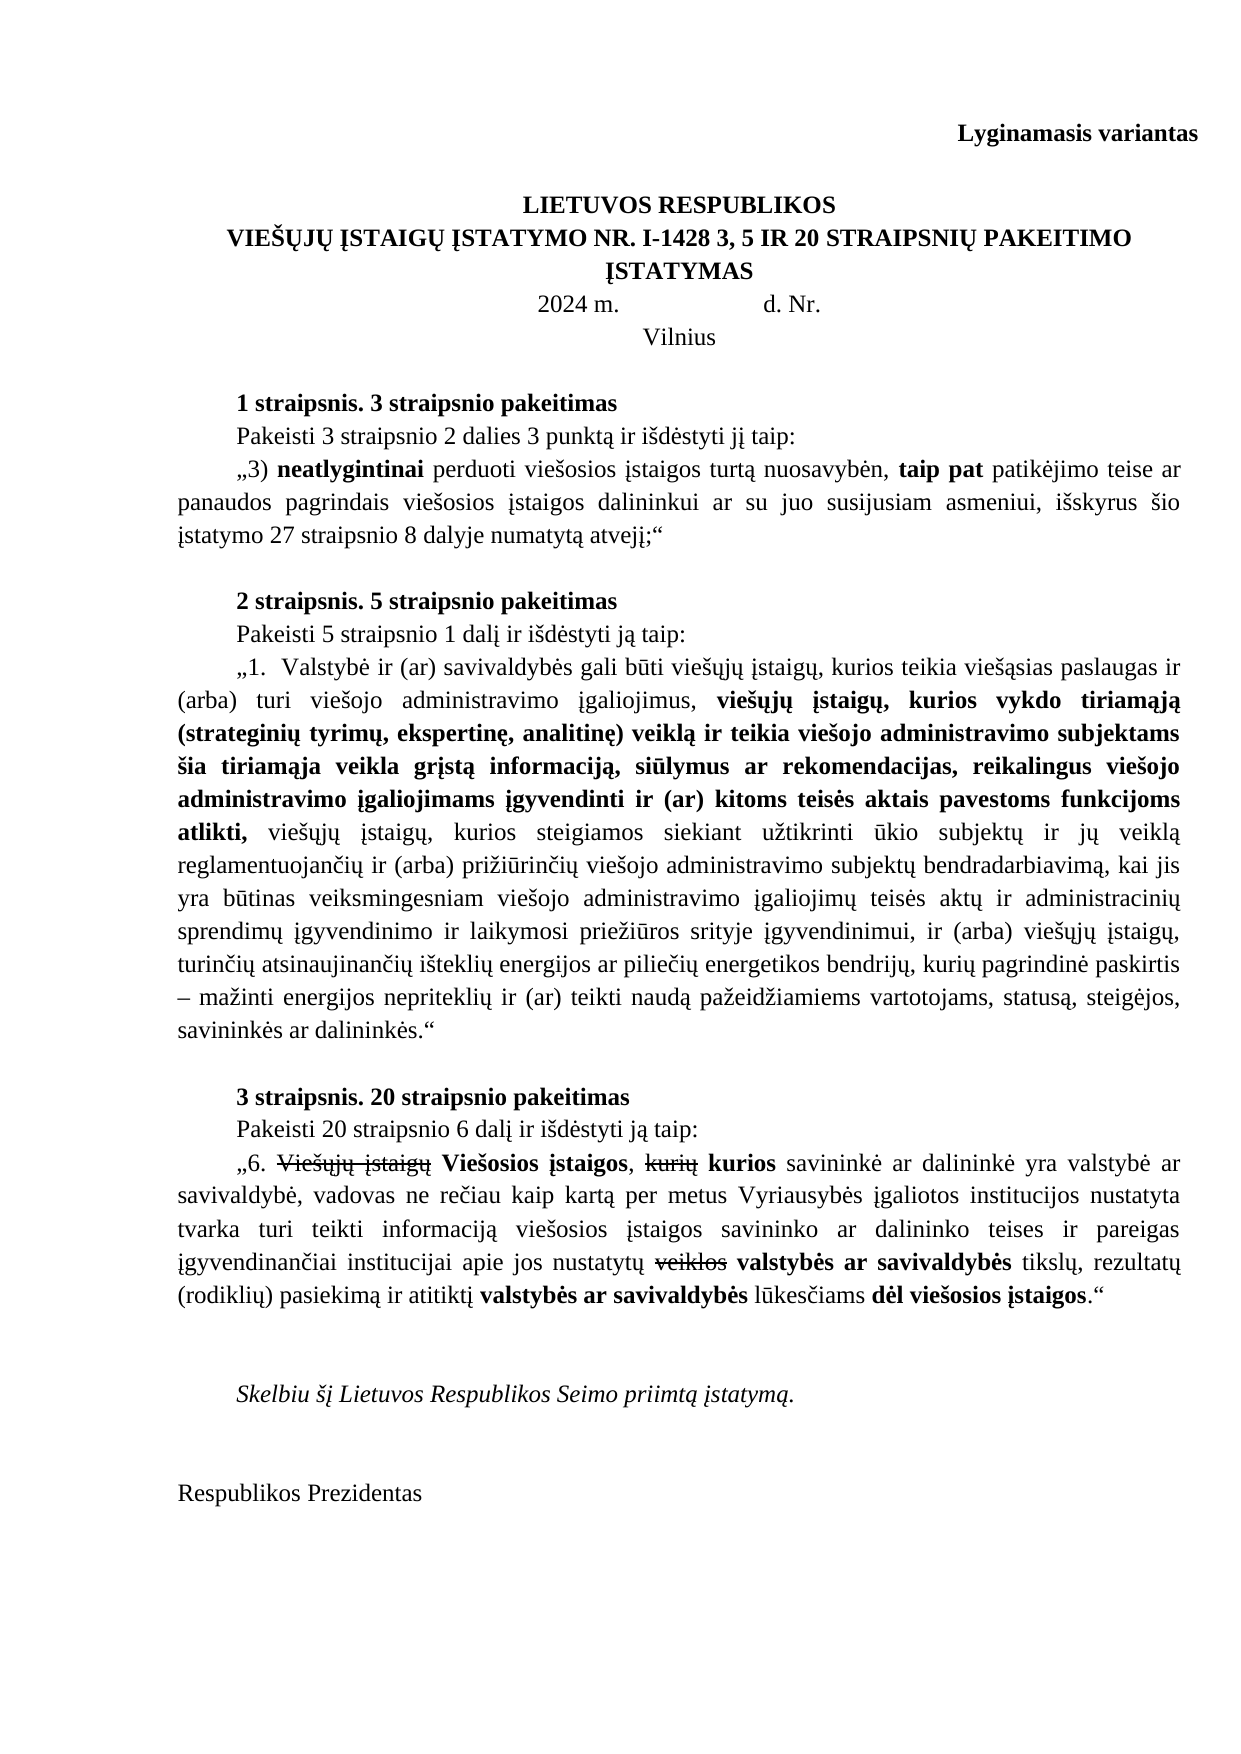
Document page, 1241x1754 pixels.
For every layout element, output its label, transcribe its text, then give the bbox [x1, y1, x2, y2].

text „1. Valstybė ir (ar) savivaldybės gali būti viešųjų įstaigų, kurios teikia viešąsias paslaugas ir (arba) turi viešojo administravimo įgaliojimus, viešųjų įstaigų, kurios vykdo tiriamąją (strateginių tyrimų, ekspertinę, analitinę) veiklą ir teikia viešojo administravimo subjektams šia tiriamąja veikla grįstą informaciją, siūlymus ar rekomendacijas, reikalingus viešojo administravimo įgaliojimams įgyvendinti ir (ar) kitoms teisės aktais pavestoms funkcijoms atlikti, viešųjų įstaigų, kurios steigiamos siekiant užtikrinti ūkio subjektų ir jų veiklą reglamentuojančių ir (arba) prižiūrinčių viešojo administravimo subjektų bendradarbiavimą, kai jis yra būtinas veiksmingesniam viešojo administravimo įgaliojimų teisės aktų ir administracinių sprendimų įgyvendinimo ir laikymosi priežiūros srityje įgyvendinimui, ir (arba) viešųjų įstaigų, turinčių atsinaujinančių išteklių energijos ar piliečių energetikos bendrijų, kurių pagrindinė paskirtis – mažinti energijos nepriteklių ir (ar) teikti naudą pažeidžiamiems vartotojams, statusą, steigėjos, savininkės ar dalininkės.“ [177, 652, 1181, 1044]
text įstatymas [177, 256, 1181, 285]
text Skelbiu šį Lietuvos Respublikos Seimo priimtą įstatymą. [177, 1379, 1181, 1407]
text Pakeisti 20 straipsnio 6 dalį ir išdėstyti ją taip: [177, 1114, 1181, 1143]
text Respublikos Prezidentas [177, 1478, 1181, 1507]
text Lyginamasis variantas [856, 118, 1198, 147]
text 1 straipsnis. 3 straipsnio pakeitimas [177, 388, 1181, 417]
text LIETUVOS RESPUBLIKOS [177, 190, 1181, 219]
text 3 straipsnis. 20 straipsnio pakeitimas [177, 1082, 1181, 1110]
text Pakeisti 5 straipsnio 1 dalį ir išdėstyti ją taip: [177, 619, 1181, 648]
text 2024 m. d. Nr. [177, 289, 1181, 318]
text „6. Viešųjų įstaigų Viešosios įstaigos, kurių kurios savininkė ar dalininkė yra valstybė ar savivaldybė, vadovas ne rečiau kaip kartą per metus Vyriausybės įgaliotos institucijos nustatyta tvarka turi teikti informaciją viešosios įstaigos savininko ar dalininko teises ir pareigas įgyvendinančiai institucijai apie jos nustatytų veiklos valstybės ar savivaldybės tikslų, rezultatų (rodiklių) pasiekimą ir atitiktį valstybės ar savivaldybės lūkesčiams dėl viešosios įstaigos.“ [177, 1148, 1181, 1308]
text Pakeisti 3 straipsnio 2 dalies 3 punktą ir išdėstyti jį taip: [177, 421, 1181, 450]
text Vilnius [177, 322, 1181, 351]
text VIEŠŲJŲ ĮSTAIGŲ ĮSTATYMO nr. I-1428 3, 5 ir 20 straipsnių pakeitimo [177, 223, 1181, 252]
text 2 straipsnis. 5 straipsnio pakeitimas [177, 586, 1181, 615]
text „3) neatlygintinai perduoti viešosios įstaigos turtą nuosavybėn, taip pat patikėjimo teise ar panaudos pagrindais viešosios įstaigos dalininkui ar su juo susijusiam asmeniui, išskyrus šio įstatymo 27 straipsnio 8 dalyje numatytą atvejį;“ [177, 454, 1181, 549]
